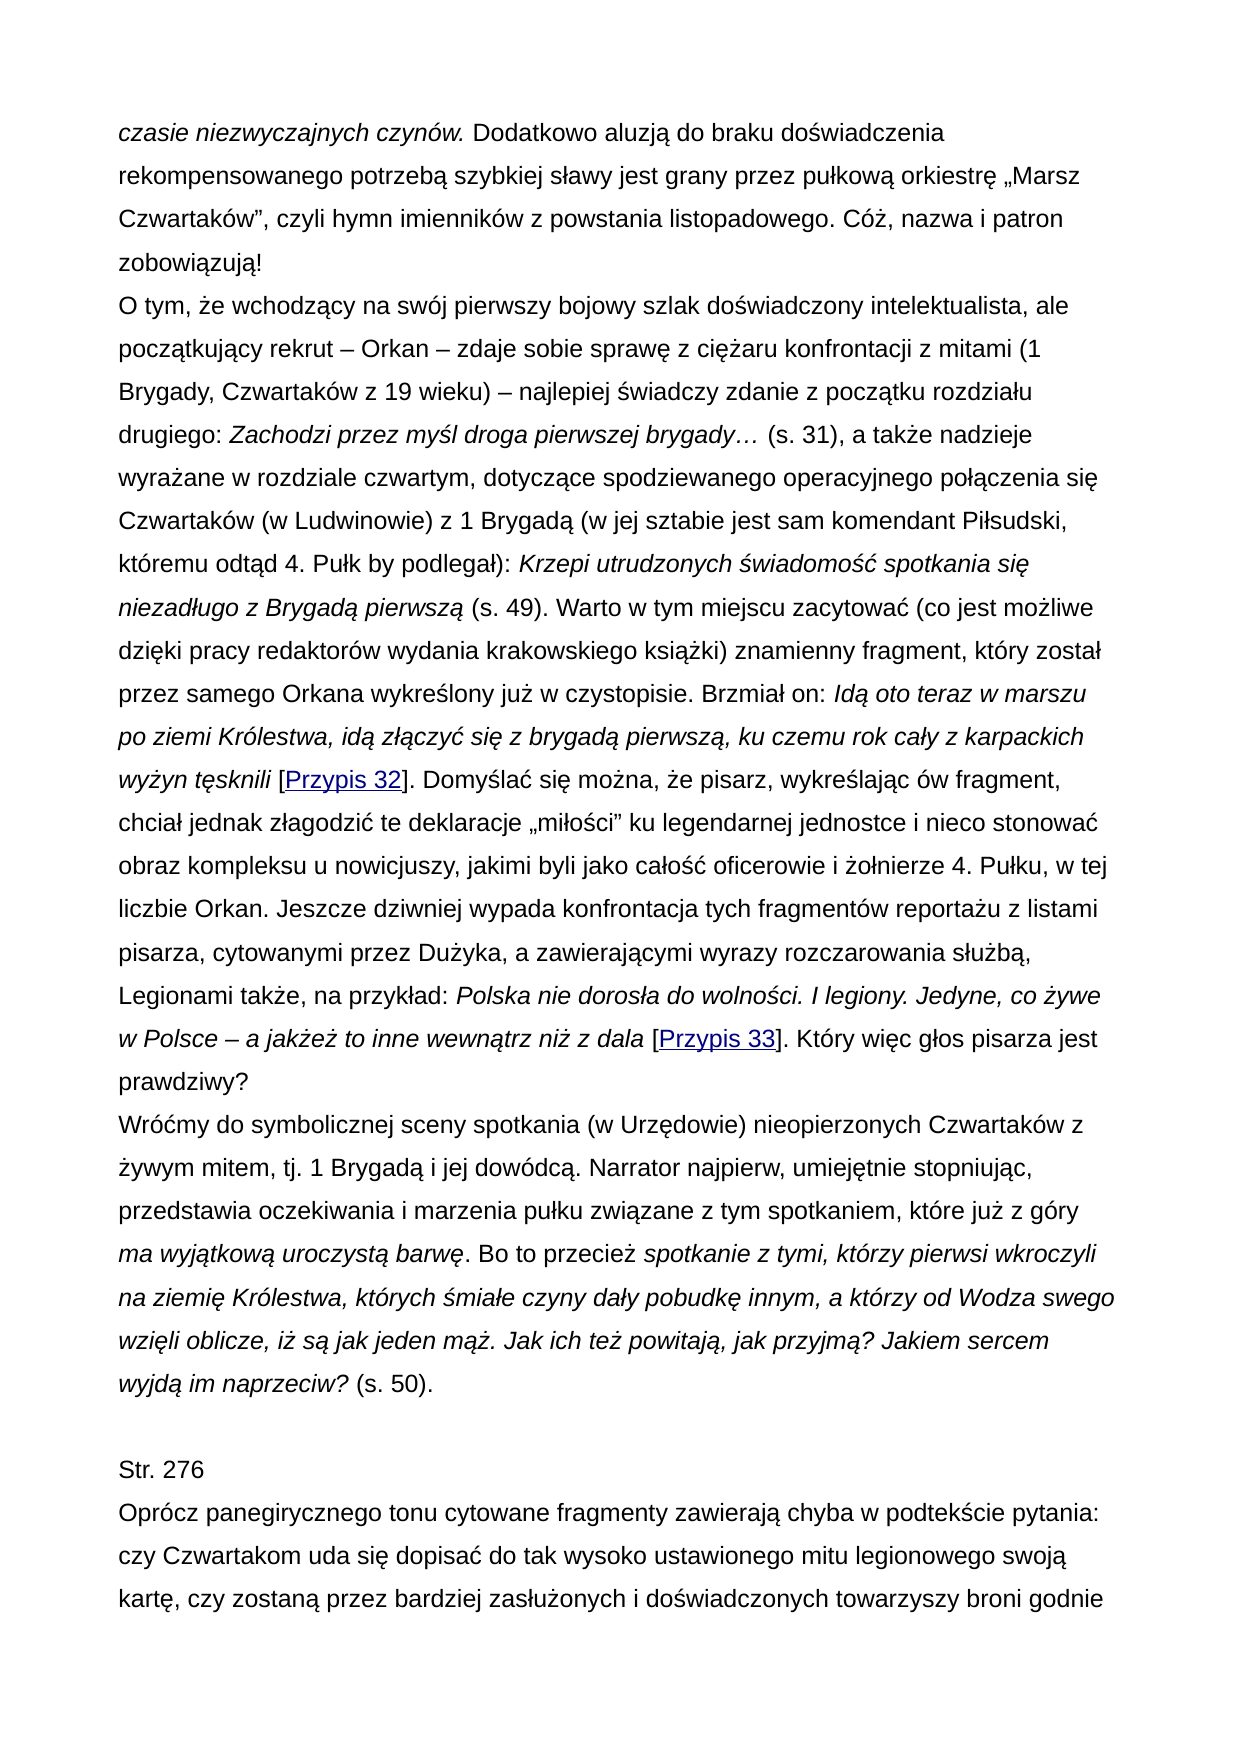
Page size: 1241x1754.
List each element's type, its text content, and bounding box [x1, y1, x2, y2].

text O tym, że wchodzący na swój pierwszy bojowy szlak doświadczony intelektualista, ale początkujący rekrut – Orkan – zdaje sobie sprawę z ciężaru konfrontacji z mitami (1 Brygady, Czwartaków z 19 wieku) – najlepiej świadczy zdanie z początku rozdziału drugiego: Zachodzi przez myśl droga pierwszej brygady… (s. 31), a także nadzieje wyrażane w rozdziale czwartym, dotyczące spodziewanego operacyjnego połączenia się Czwartaków (w Ludwinowie) z 1 Brygadą (w jej sztabie jest sam komendant Piłsudski, któremu odtąd 4. Pułk by podlegał): Krzepi utrudzonych świadomość spotkania się niezadługo z Brygadą pierwszą (s. 49). Warto w tym miejscu zacytować (co jest możliwe dzięki pracy redaktorów wydania krakowskiego książki) znamienny fragment, który został przez samego Orkana wykreślony już w czystopisie. Brzmiał on: Idą oto teraz w marszu po ziemi Królestwa, idą złączyć się z brygadą pierwszą, ku czemu rok cały z karpackich wyżyn tęsknili [Przypis 32]. Domyślać się można, że pisarz, wykreślając ów fragment, chciał jednak złagodzić te deklaracje „miłości” ku legendarnej jednostce i nieco stonować obraz kompleksu u nowicjuszy, jakimi byli jako całość oficerowie i żołnierze 4. Pułku, w tej liczbie Orkan. Jeszcze dziwniej wypada konfrontacja tych fragmentów reportażu z listami pisarza, cytowanymi przez Dużyka, a zawierającymi wyrazy rozczarowania służbą, Legionami także, na przykład: Polska nie dorosła do wolności. I legiony. Jedyne, co żywe w Polsce – a jakżeż to inne wewnątrz niż z dala [Przypis 33]. Który więc głos pisarza jest prawdziwy? [118, 291, 1122, 1096]
text Str. 276 [118, 1455, 1122, 1484]
text Oprócz panegirycznego tonu cytowane fragmenty zawierają chyba w podtekście pytania: czy Czwartakom uda się dopisać do tak wysoko ustawionego mitu legionowego swoją kartę, czy zostaną przez bardziej zasłużonych i doświadczonych towarzyszy broni godnie [118, 1498, 1122, 1613]
text czasie niezwyczajnych czynów. Dodatkowo aluzją do braku doświadczenia rekompensowanego potrzebą szybkiej sławy jest grany przez pułkową orkiestrę „Marsz Czwartaków”, czyli hymn imienników z powstania listopadowego. Cóż, nazwa i patron zobowiązują! [118, 118, 1122, 276]
text Wróćmy do symbolicznej sceny spotkania (w Urzędowie) nieopierzonych Czwartaków z żywym mitem, tj. 1 Brygadą i jej dowódcą. Narrator najpierw, umiejętnie stopniując, przedstawia oczekiwania i marzenia pułku związane z tym spotkaniem, które już z góry ma wyjątkową uroczystą barwę. Bo to przecież spotkanie z tymi, którzy pierwsi wkroczyli na ziemię Królestwa, których śmiałe czyny dały pobudkę innym, a którzy od Wodza swego wzięli oblicze, iż są jak jeden mąż. Jak ich też powitają, jak przyjmą? Jakiem sercem wyjdą im naprzeciw? (s. 50). [118, 1110, 1122, 1397]
